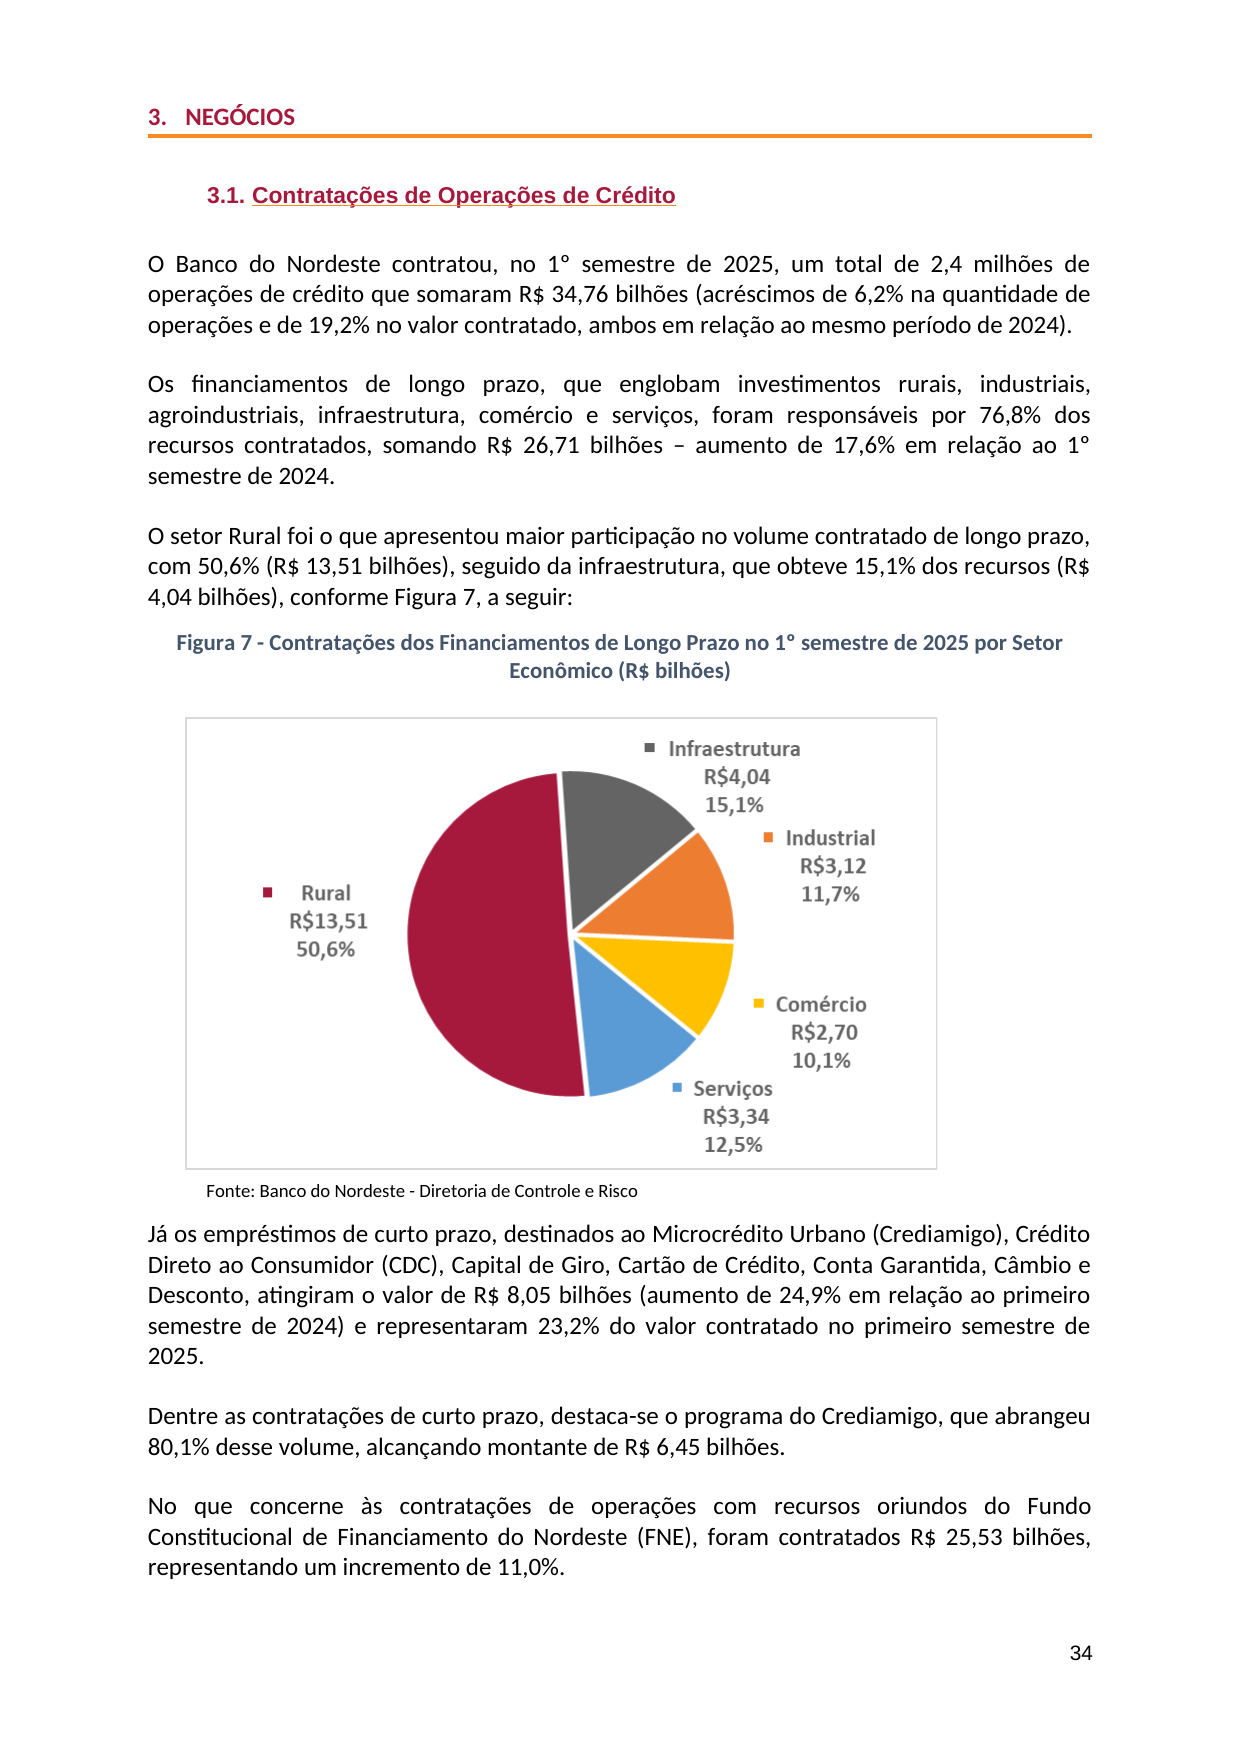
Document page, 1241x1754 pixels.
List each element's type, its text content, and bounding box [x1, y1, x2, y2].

text Fonte: Banco do Nordeste - Diretoria de Controle e Risco [185, 1179, 1092, 1202]
text O Banco do Nordeste contratou, no 1º semestre de 2025, um total de 2,4 milhões de operações de crédito que somaram R$ 34,76 bilhões (acréscimos de 6,2% na quantidade de operações e de 19,2% no valor contratado, ambos em relação ao mesmo período de 2024). [148, 248, 1092, 339]
text O setor Rural foi o que apresentou maior participação no volume contratado de longo prazo, com 50,6% (R$ 13,51 bilhões), seguido da infraestrutura, que obteve 15,1% dos recursos (R$ 4,04 bilhões), conforme Figura 7, a seguir: [148, 520, 1092, 611]
text Dentre as contratações de curto prazo, destaca-se o programa do Crediamigo, que abrangeu 80,1% desse volume, alcançando montante de R$ 6,45 bilhões. [148, 1400, 1092, 1461]
text Figura 7 - Contratações dos Financiamentos de Longo Prazo no 1º semestre de 2025 por Setor Econômico (R$ bilhões) [148, 628, 1092, 684]
text Já os empréstimos de curto prazo, destinados ao Microcrédito Urbano (Crediamigo), Crédito Direto ao Consumidor (CDC), Capital de Giro, Cartão de Crédito, Conta Garantida, Câmbio e Desconto, atingiram o valor de R$ 8,05 bilhões (aumento de 24,9% em relação ao primeiro semestre de 2024) e representaram 23,2% do valor contratado no primeiro semestre de 2025. [148, 1218, 1092, 1371]
list Contratações de Operações de Crédito [207, 182, 1092, 208]
text Os financiamentos de longo prazo, que englobam investimentos rurais, industriais, agroindustriais, infraestrutura, comércio e serviços, foram responsáveis por 76,8% dos recursos contratados, somando R$ 26,71 bilhões – aumento de 17,6% em relação ao 1º semestre de 2024. [148, 368, 1092, 491]
text No que concerne às contratações de operações com recursos oriundos do Fundo Constitucional de Financiamento do Nordeste (FNE), foram contratados R$ 25,53 bilhões, representando um incremento de 11,0%. [148, 1490, 1092, 1582]
list NEGÓCIOS [148, 101, 1092, 134]
